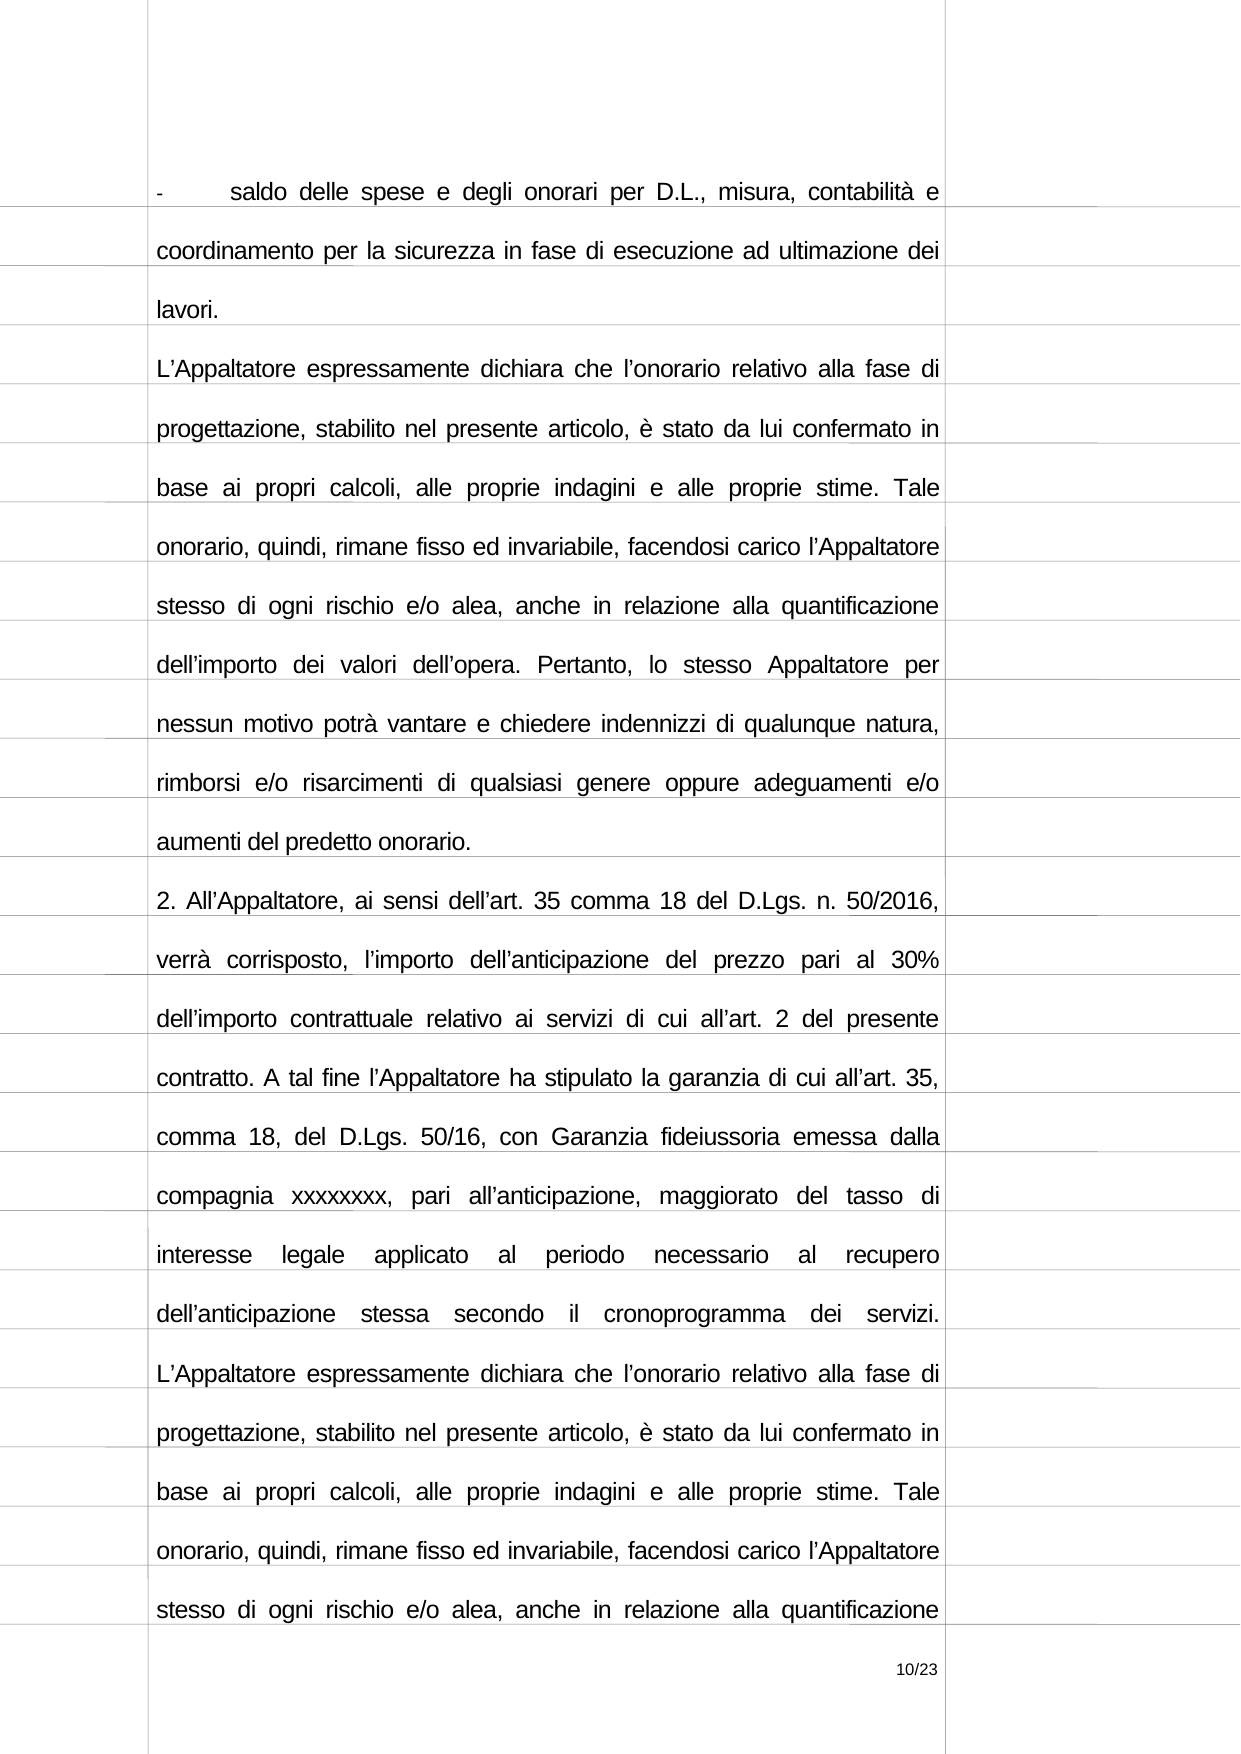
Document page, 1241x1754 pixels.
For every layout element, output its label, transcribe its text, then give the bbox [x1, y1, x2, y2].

list lavori. [156, 267, 941, 324]
text L’Appaltatore espressamente dichiara che l’onorario relativo alla fase di [156, 331, 941, 383]
text contratto. A tal fine l’Appaltatore ha stipulato la garanzia di cui all’art. 35, [156, 1034, 941, 1092]
text stesso di ogni rischio e/o alea, anche in relazione alla quantificazione [156, 562, 941, 619]
text rimborsi e/o risarcimenti di qualsiasi genere oppure adeguamenti e/o [156, 739, 941, 797]
text dell’anticipazione stessa secondo il cronoprogramma dei servizi. [156, 1271, 941, 1328]
list [156, 326, 941, 331]
text L’Appaltatore espressamente dichiara che l’onorario relativo alla fase di [156, 1330, 941, 1387]
text nessun motivo potrà vantare e chiedere indennizzi di qualunque natura, [156, 680, 941, 738]
text progettazione, stabilito nel presente articolo, è stato da lui confermato in [156, 1389, 941, 1446]
text verrà corrisposto, l’importo dell’anticipazione del prezzo pari al 30% [156, 916, 941, 974]
text aumenti del predetto onorario. [156, 798, 941, 856]
text comma 18, del D.Lgs. 50/16, con Garanzia fideiussoria emessa dalla [156, 1093, 941, 1151]
text interesse legale applicato al periodo necessario al recupero [156, 1212, 941, 1269]
list coordinamento per la sicurezza in fase di esecuzione ad ultimazione dei [156, 207, 941, 265]
text base ai propri calcoli, alle proprie indagini e alle proprie stime. Tale [156, 1448, 941, 1505]
list saldo delle spese e degli onorari per D.L., misura, contabilità e [156, 153, 941, 206]
text onorario, quindi, rimane fisso ed invariabile, facendosi carico l’Appaltatore [156, 1507, 941, 1564]
text dell’importo contrattuale relativo ai servizi di cui all’art. 2 del presente [156, 975, 941, 1033]
text base ai propri calcoli, alle proprie indagini e alle proprie stime. Tale [156, 444, 941, 501]
text dell’importo dei valori dell’opera. Pertanto, lo stesso Appaltatore per [156, 621, 941, 678]
text compagnia xxxxxxxx, pari all’anticipazione, maggiorato del tasso di [156, 1152, 941, 1210]
text stesso di ogni rischio e/o alea, anche in relazione alla quantificazione [156, 1566, 941, 1623]
text progettazione, stabilito nel presente articolo, è stato da lui confermato in [156, 385, 941, 442]
text onorario, quindi, rimane fisso ed invariabile, facendosi carico l’Appaltatore [156, 503, 941, 560]
text 2. All’Appaltatore, ai sensi dell’art. 35 comma 18 del D.Lgs. n. 50/2016, [156, 862, 941, 915]
